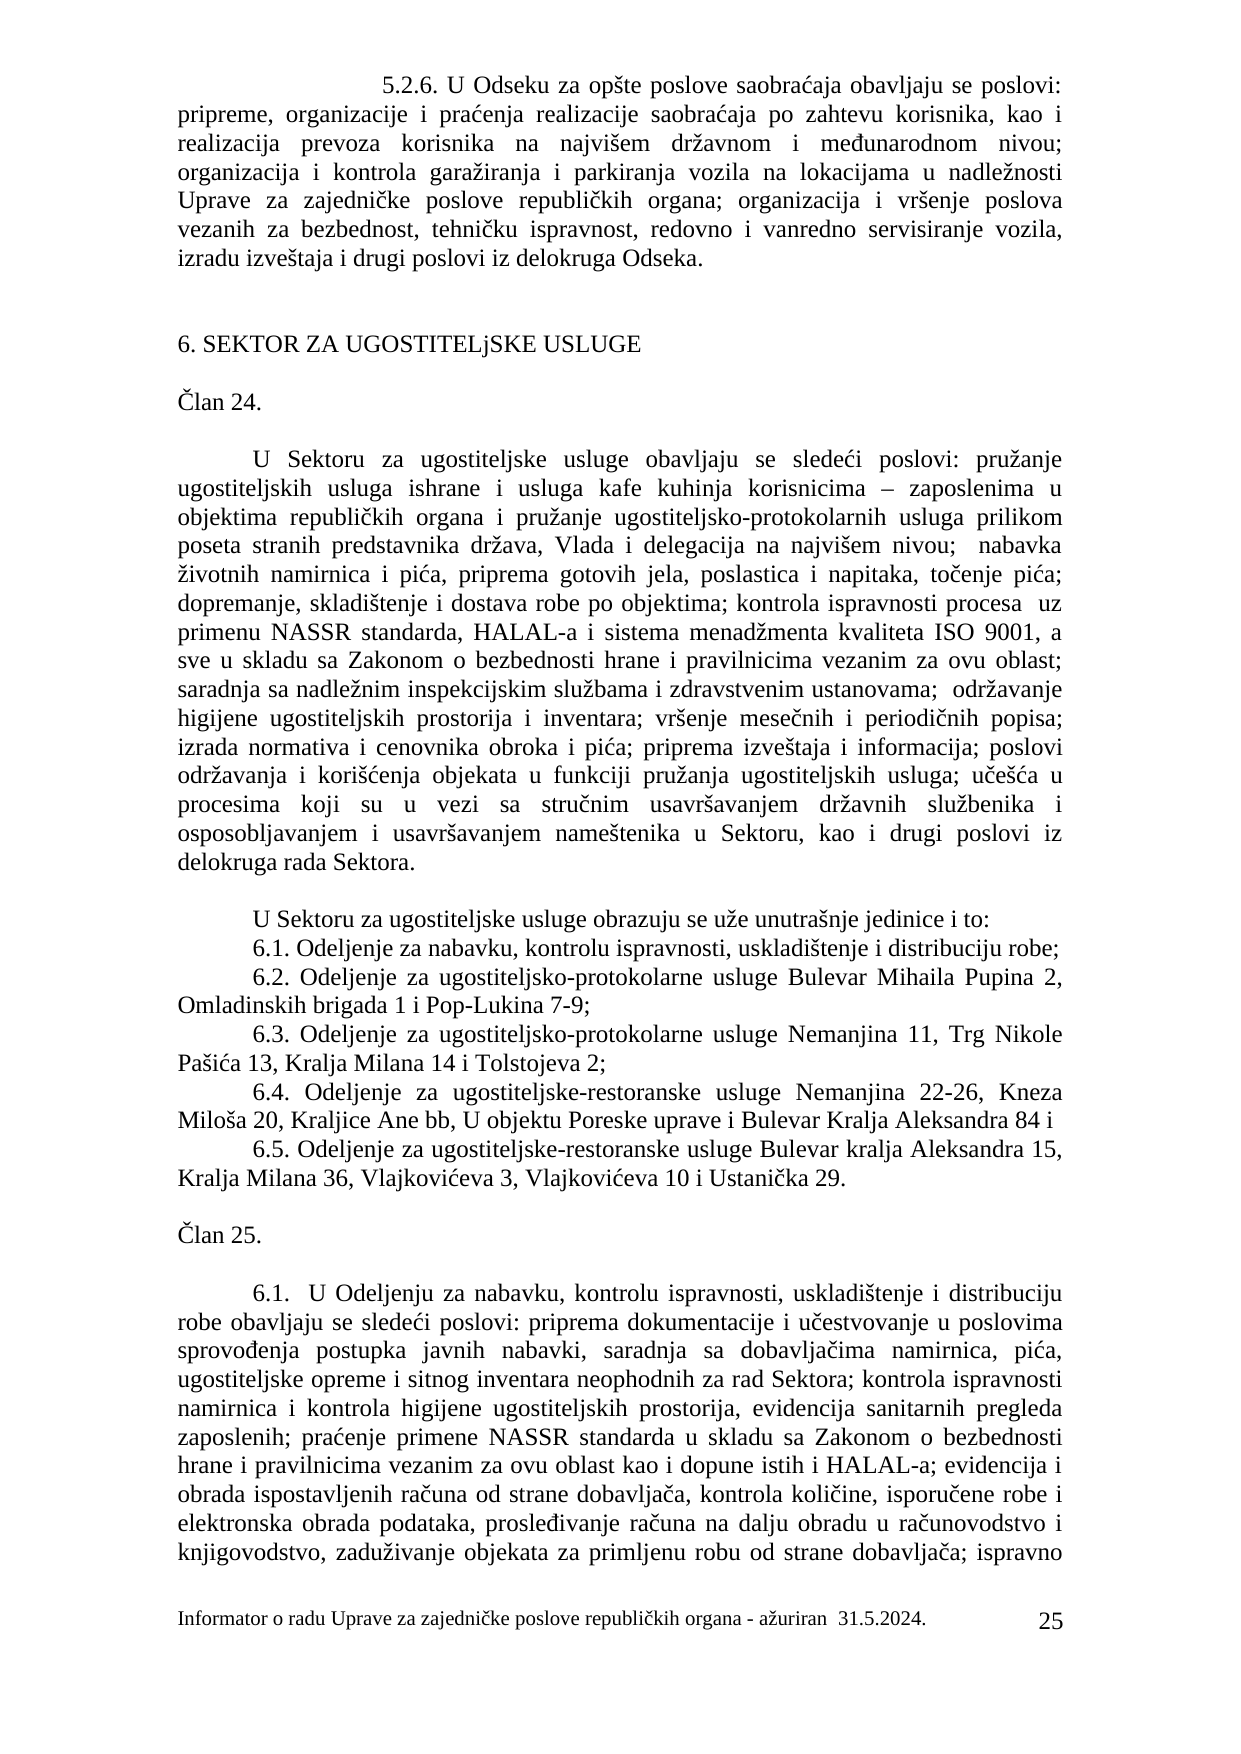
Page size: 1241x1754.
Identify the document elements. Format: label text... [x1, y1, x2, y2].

subtitle 6. SEKTOR ZA UGOSTITELjSKE USLUGE [177, 329, 1063, 358]
subtitle 5.2.6. U Odseku za opšte poslove saobraćaja obavljaju se poslovi: pripreme, organizacije i praćenja realizacije saobraćaja po zahtevu korisnika, kao i realizacija prevoza korisnika na najvišem državnom i međunarodnom nivou; organizacija i kontrola garažiranja i parkiranja vozila na lokacijama u nadležnosti Uprave za zajedničke poslove republičkih organa; organizacija i vršenje poslova vezanih za bezbednost, tehničku ispravnost, redovno i vanredno servisiranje vozila, izradu izveštaja i drugi poslovi iz delokruga Odseka. [177, 70, 1063, 272]
subtitle Član 24. [177, 387, 1063, 415]
subtitle 6.3. Odeljenje za ugostiteljsko-protokolarne usluge Nemanjina 11, Trg Nikole Pašića 13, Kralja Milana 14 i Tolstojeva 2; [177, 1019, 1063, 1077]
subtitle U Sektoru za ugostiteljske usluge obavljaju se sledeći poslovi: pružanje ugostiteljskih usluga ishrane i usluga kafe kuhinja korisnicima – zaposlenima u objektima republičkih organa i pružanje ugostiteljsko-protokolarnih usluga prilikom poseta stranih predstavnika država, Vlada i delegacija na najvišem nivou; nabavka životnih namirnica i pića, priprema gotovih jela, poslastica i napitaka, točenje pića; dopremanje, skladištenje i dostava robe po objektima; kontrola ispravnosti procesa uz primenu NASSR standarda, HALAL-a i sistema menadžmenta kvaliteta ISO 9001, a sve u skladu sa Zakonom o bezbednosti hrane i pravilnicima vezanim za ovu oblast; saradnja sa nadležnim inspekcijskim službama i zdravstvenim ustanovama; održavanje higijene ugostiteljskih prostorija i inventara; vršenje mesečnih i periodičnih popisa; izrada normativa i cenovnika obroka i pića; priprema izveštaja i informacija; poslovi održavanja i korišćenja objekata u funkciji pružanja ugostiteljskih usluga; učešća u procesima koji su u vezi sa stručnim usavršavanjem državnih službenika i osposobljavanjem i usavršavanjem nameštenika u Sektoru, kao i drugi poslovi iz delokruga rada Sektora. [177, 444, 1063, 875]
subtitle 6.5. Odeljenje za ugostiteljske-restoranske usluge Bulevar kralja Aleksandra 15, Kralja Milana 36, Vlajkovićeva 3, Vlajkovićeva 10 i Ustanička 29. [177, 1134, 1063, 1192]
subtitle 6.1. Odeljenje za nabavku, kontrolu ispravnosti, uskladištenje i distribuciju robe; [177, 933, 1063, 962]
subtitle Član 25. [177, 1220, 1063, 1249]
subtitle U Sektoru za ugostiteljske usluge obrazuju se uže unutrašnje jedinice i to: [177, 904, 1063, 933]
subtitle 6.4. Odeljenje za ugostiteljske-restoranske usluge Nemanjina 22-26, Kneza Miloša 20, Kraljice Ane bb, U objektu Poreske uprave i Bulevar Kralja Aleksandra 84 i [177, 1077, 1063, 1134]
subtitle 6.2. Odeljenje za ugostiteljsko-protokolarne usluge Bulevar Mihaila Pupina 2, Omladinskih brigada 1 i Pop-Lukina 7-9; [177, 962, 1063, 1019]
subtitle 6.1. U Odeljenju za nabavku, kontrolu ispravnosti, uskladištenje i distribuciju robe obavljaju se sledeći poslovi: priprema dokumentacije i učestvovanje u poslovima sprovođenja postupka javnih nabavki, saradnja sa dobavljačima namirnica, pića, ugostiteljske opreme i sitnog inventara neophodnih za rad Sektora; kontrola ispravnosti namirnica i kontrola higijene ugostiteljskih prostorija, evidencija sanitarnih pregleda zaposlenih; praćenje primene NASSR standarda u skladu sa Zakonom o bezbednosti hrane i pravilnicima vezanim za ovu oblast kao i dopune istih i HALAL-a; evidencija i obrada ispostavljenih računa od strane dobavljača, kontrola količine, isporučene robe i elektronska obrada podataka, prosleđivanje računa na dalju obradu u računovodstvo i knjigovodstvo, zaduživanje objekata za primljenu robu od strane dobavljača; ispravno [177, 1278, 1063, 1565]
